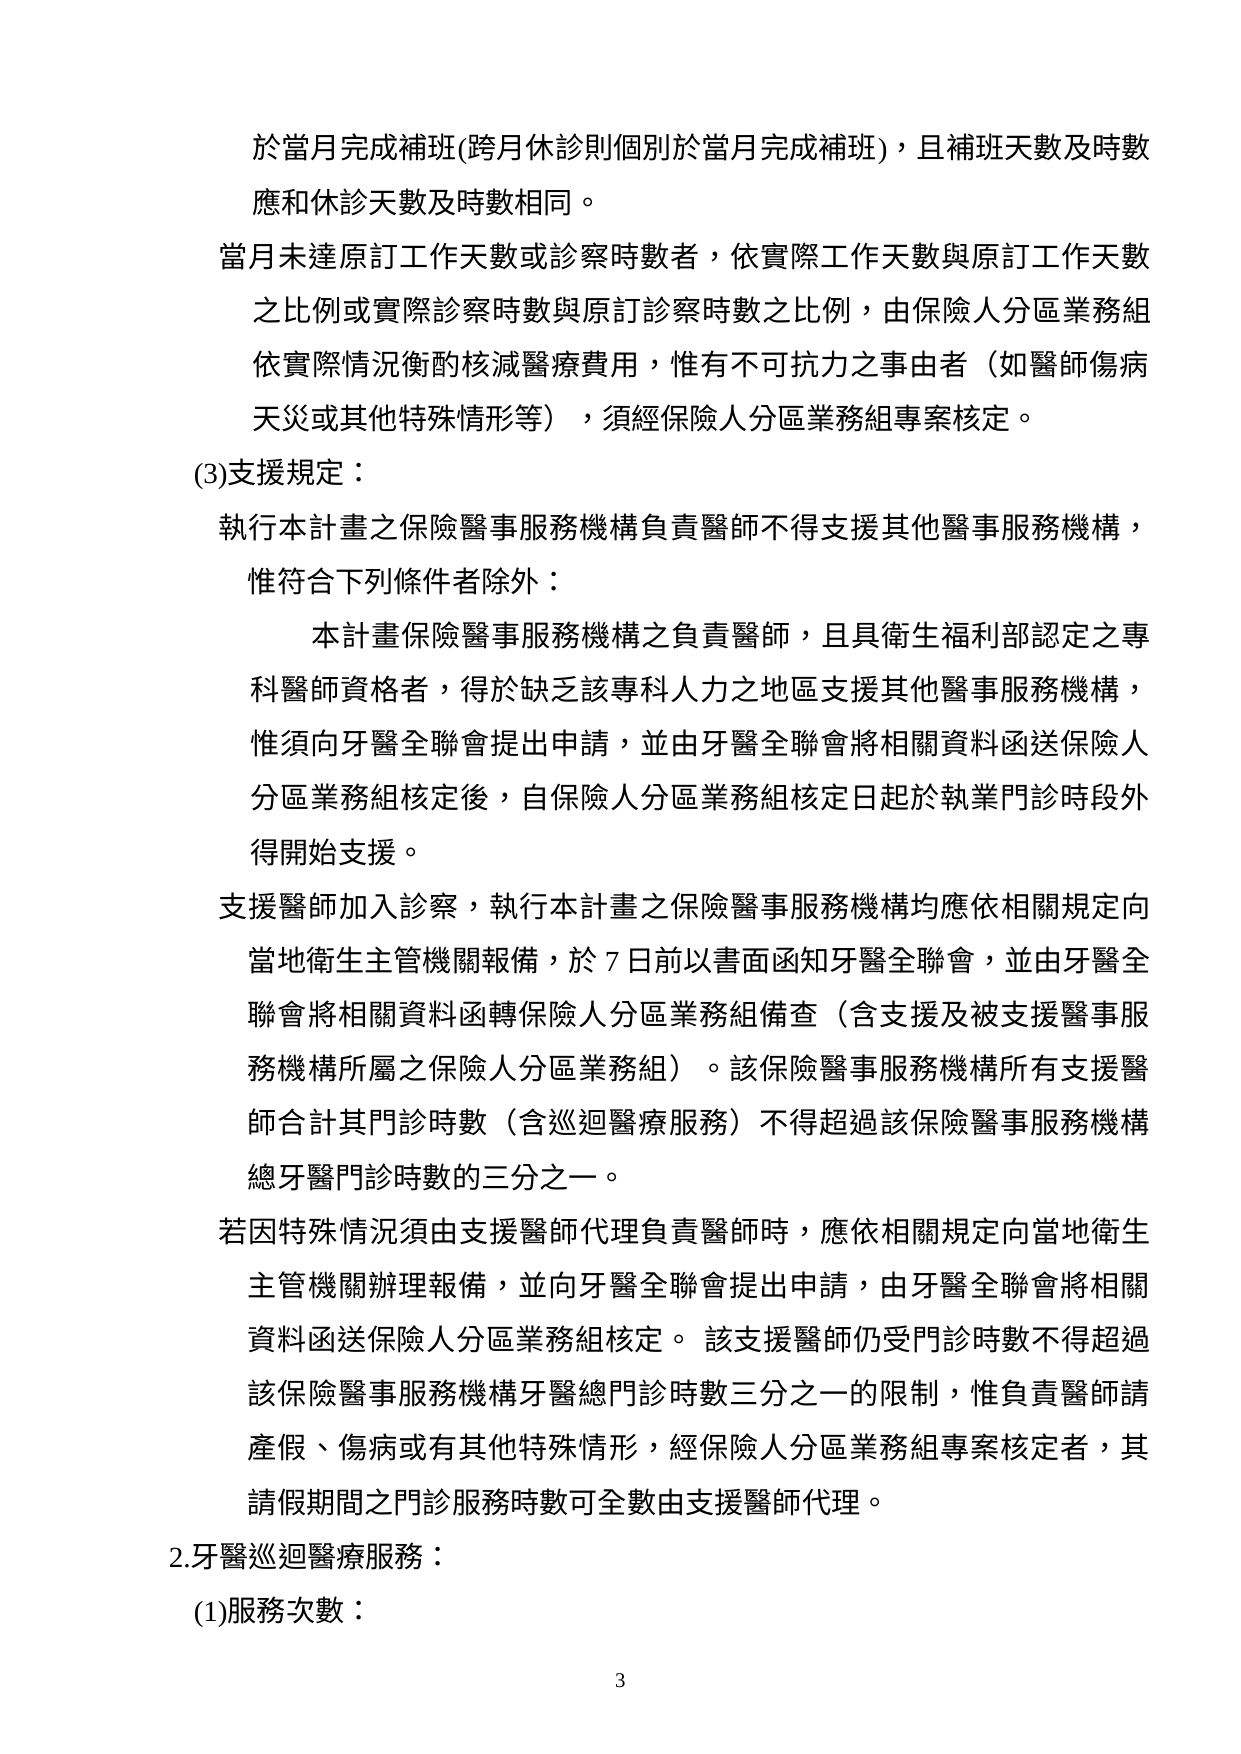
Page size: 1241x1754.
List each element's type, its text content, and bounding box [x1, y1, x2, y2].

text (3)支援規定： [193, 441, 1152, 495]
text 支援醫師加入診察，執行本計畫之保險醫事服務機構均應依相關規定向當地衛生主管機關報備，於7日前以書面函知牙醫全聯會，並由牙醫全聯會將相關資料函轉保險人分區業務組備查（含支援及被支援醫事服務機構所屬之保險人分區業務組）。該保險醫事服務機構所有支援醫師合計其門診時數（含巡迴醫療服務）不得超過該保險醫事服務機構總牙醫門診時數的三分之一。 [218, 874, 1152, 1199]
text 本計畫保險醫事服務機構之負責醫師，且具衛生福利部認定之專科醫師資格者，得於缺乏該專科人力之地區支援其他醫事服務機構，惟須向牙醫全聯會提出申請，並由牙醫全聯會將相關資料函送保險人分區業務組核定後，自保險人分區業務組核定日起於執業門診時段外得開始支援。 [250, 603, 1152, 874]
text (1)服務次數： [193, 1578, 1152, 1632]
text 執行本計畫之保險醫事服務機構負責醫師不得支援其他醫事服務機構，惟符合下列條件者除外： [218, 495, 1152, 603]
text 於當月完成補班(跨月休診則個別於當月完成補班)，且補班天數及時數應和休診天數及時數相同。 [218, 116, 1152, 224]
text 若因特殊情況須由支援醫師代理負責醫師時，應依相關規定向當地衛生主管機關辦理報備，並向牙醫全聯會提出申請，由牙醫全聯會將相關資料函送保險人分區業務組核定。 該支援醫師仍受門診時數不得超過該保險醫事服務機構牙醫總門診時數三分之一的限制，惟負責醫師請產假、傷病或有其他特殊情形，經保險人分區業務組專案核定者，其請假期間之門診服務時數可全數由支援醫師代理。 [218, 1199, 1152, 1524]
text 當月未達原訂工作天數或診察時數者，依實際工作天數與原訂工作天數之比例或實際診察時數與原訂診察時數之比例，由保險人分區業務組依實際情況衡酌核減醫療費用，惟有不可抗力之事由者（如醫師傷病、天災或其他特殊情形等），須經保險人分區業務組專案核定。 [218, 224, 1152, 441]
text 2.牙醫巡迴醫療服務： [168, 1524, 1152, 1578]
